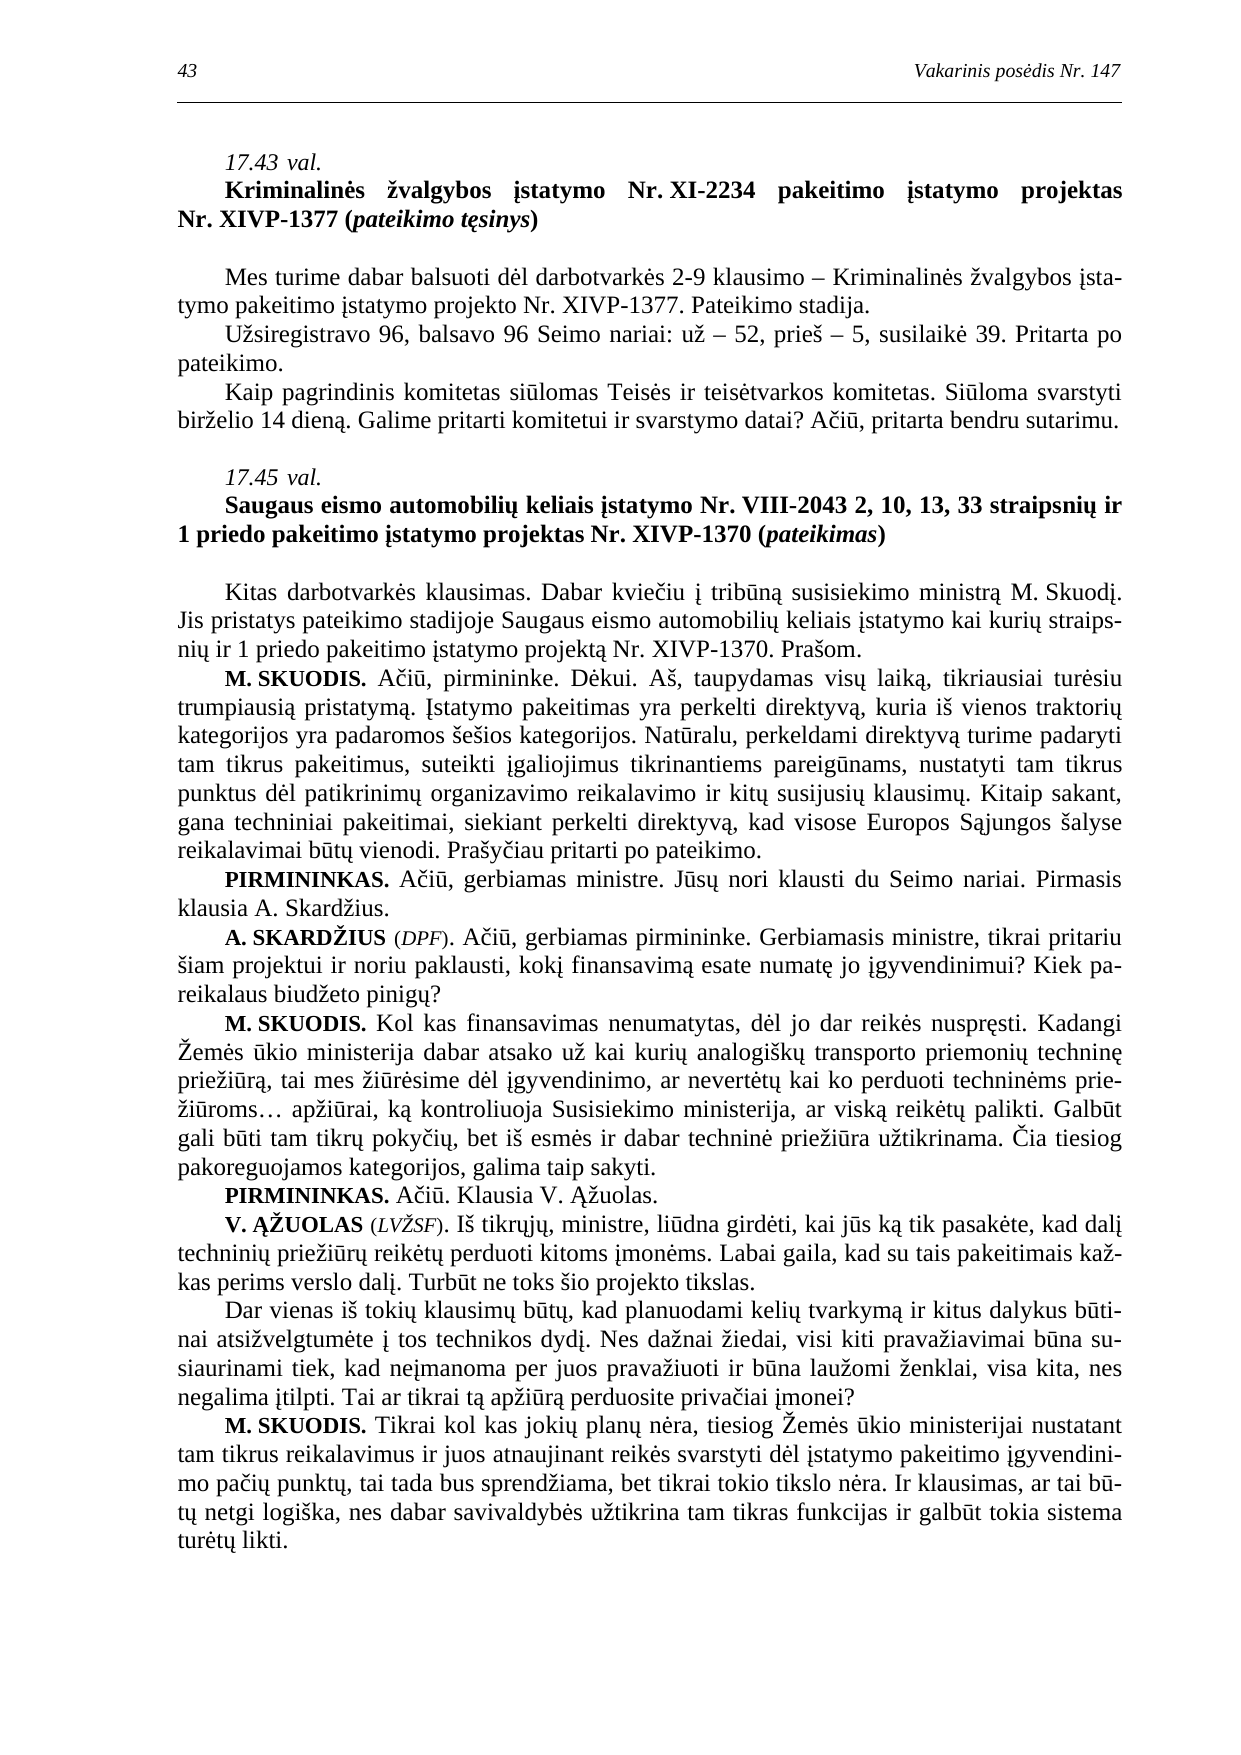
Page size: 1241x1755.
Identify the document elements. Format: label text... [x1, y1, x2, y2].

text M. SKUODIS. Kol kas fi­nan­sa­vi­mas ne­nu­ma­ty­tas, dėl jo dar rei­kės nu­spręs­ti. Ka­dan­gi Že­mės ūkio mi­nis­te­ri­ja da­bar at­sa­ko už kai ku­rių ana­lo­giš­kų trans­por­to prie­mo­nių tech­ni­nę prie­žiū­rą, tai mes žiū­rė­si­me dėl įgy­ven­di­ni­mo, ar ne­ver­tė­tų kai ko per­duo­ti tech­ni­nėms prie­žiū­roms… ap­žiū­rai, ką kon­tro­liuo­ja Su­si­sie­ki­mo mi­nis­te­ri­ja, ar vis­ką rei­kė­tų pa­lik­ti. Gal­būt ga­li bū­ti tam tik­rų po­ky­čių, bet iš es­mės ir da­bar tech­ni­nė prie­žiū­ra už­tik­ri­na­ma. Čia tie­siog pa­ko­re­guo­ja­mos ka­te­go­ri­jos, ga­li­ma taip sa­ky­ti. [177, 1008, 1122, 1180]
text Ki­tas dar­bo­tvarkės klau­si­mas. Da­bar kvie­čiu į tri­bū­ną su­si­sie­ki­mo mi­nist­rą M. Skuo­dį. Jis pri­sta­tys pa­tei­ki­mo sta­di­jo­je Sau­gaus eis­mo au­to­mo­bi­lių ke­liais įsta­ty­mo kai ku­rių straips­nių ir 1 prie­do pa­kei­ti­mo įsta­ty­mo pro­jek­tą Nr. XIVP-1370. Pra­šom. [177, 577, 1122, 663]
text Kri­mi­na­li­nės žval­gy­bos įsta­ty­mo Nr. XI-2234 pa­kei­ti­mo įsta­ty­mo pro­jek­tas Nr. XIVP-1377 (pa­tei­ki­mo tę­si­nys) [177, 175, 1122, 233]
text 17.43 val. [224, 148, 1122, 175]
text M. SKUODIS. Tik­rai kol kas jo­kių pla­nų nė­ra, tie­siog Že­mės ūkio mi­nis­te­ri­jai nu­sta­tant tam tik­rus rei­ka­la­vi­mus ir juos at­nau­ji­nant rei­kės svars­ty­ti dėl įsta­ty­mo pa­kei­ti­mo įgy­ven­di­ni­mo pa­čių punk­tų, tai ta­da bus spren­džia­ma, bet tik­rai to­kio tiks­lo nė­ra. Ir klau­si­mas, ar tai bū­tų net­gi lo­giš­ka, nes da­bar sa­vi­val­dy­bės už­tik­ri­na tam tik­ras funk­ci­jas ir gal­būt to­kia sis­te­ma tu­rė­tų lik­ti. [177, 1410, 1122, 1554]
text Už­si­re­gist­ra­vo 96, bal­sa­vo 96 Sei­mo na­riai: už – 52, prieš – 5, su­si­lai­kė 39. Pri­tar­ta po pa­tei­ki­mo. [177, 319, 1122, 377]
text Mes tu­ri­me da­bar bal­suo­ti dėl dar­bo­tvarkės 2-9 klau­si­mo – Kri­mi­na­li­nės žval­gy­bos įsta­ty­mo pa­kei­ti­mo įsta­ty­mo pro­jek­to Nr. XIVP-1377. Pa­tei­ki­mo sta­di­ja. [177, 262, 1122, 319]
text PIRMININKAS. Ačiū. Klau­sia V. Ąžuo­las. [177, 1180, 1122, 1209]
text PIRMININKAS. Ačiū, ger­bia­mas mi­nist­re. Jū­sų no­ri klaus­ti du Sei­mo na­riai. Pir­ma­sis klau­sia A. Skar­džius. [177, 864, 1122, 922]
text Sau­gaus eis­mo au­to­mo­bi­lių ke­liais įsta­ty­mo Nr. VIII-2043 2, 10, 13, 33 straips­nių ir 1 prie­do pa­kei­ti­mo įsta­ty­mo pro­jek­tas Nr. XIVP-1370 (pa­tei­ki­mas) [177, 490, 1122, 548]
text 17.45 val. [224, 463, 1122, 490]
text Dar vie­nas iš to­kių klau­si­mų bū­tų, kad pla­nuo­da­mi ke­lių tvar­ky­mą ir ki­tus da­ly­kus bū­ti­nai at­si­žvelg­tu­mė­te į tos tech­ni­kos dy­dį. Nes daž­nai žie­dai, vi­si ki­ti pra­va­žia­vi­mai bū­na su­siau­ri­na­mi tiek, kad ne­įma­no­ma per juos pra­va­žiuo­ti ir bū­na lau­žo­mi žen­klai, vi­sa ki­ta, nes ne­ga­li­ma įtilp­ti. Tai ar tik­rai tą ap­žiū­rą per­duo­si­te pri­va­čiai įmo­nei? [177, 1295, 1122, 1410]
text V. ĄŽUOLAS (LVŽSF). Iš tik­rų­jų, mi­nist­re, liūd­na gir­dė­ti, kai jūs ką tik pa­sa­kė­te, kad da­lį tech­ni­nių prie­žiū­rų rei­kė­tų per­duo­ti ki­toms įmo­nėms. La­bai gai­la, kad su tais pa­kei­ti­mais kaž­kas pe­rims ver­slo da­lį. Tur­būt ne toks šio pro­jek­to tiks­las. [177, 1209, 1122, 1295]
text M. SKUODIS. Ačiū, pir­mi­nin­ke. Dė­kui. Aš, tau­py­da­mas vi­sų lai­ką, tik­riau­siai tu­rė­siu trum­piau­sią pri­sta­ty­mą. Įsta­ty­mo pa­kei­ti­mas yra per­kel­ti di­rek­ty­vą, ku­ria iš vie­nos trak­to­rių ka­te­go­ri­jos yra pa­da­ro­mos še­šios ka­te­go­ri­jos. Na­tū­ra­lu, per­kel­da­mi di­rek­ty­vą tu­ri­me pa­da­ry­ti tam tik­rus pa­kei­ti­mus, su­teik­ti įga­lio­ji­mus tik­ri­nan­tiems pa­rei­gū­nams, nu­sta­ty­ti tam tik­rus punk­tus dėl pa­tik­ri­ni­mų or­ga­ni­za­vi­mo rei­ka­la­vi­mo ir ki­tų su­si­ju­sių klau­si­mų. Ki­taip sa­kant, ga­na tech­ni­niai pa­kei­ti­mai, sie­kiant per­kel­ti di­rek­ty­vą, kad vi­so­se Eu­ro­pos Są­jun­gos ša­ly­se rei­ka­la­vi­mai bū­tų vie­no­di. Pra­šy­čiau pri­tar­ti po pa­tei­ki­mo. [177, 663, 1122, 864]
text Kaip pa­grin­di­nis ko­mi­te­tas siū­lo­mas Tei­sės ir tei­sėt­var­kos ko­mi­te­tas. Siū­lo­ma svars­ty­ti bir­že­lio 14 die­ną. Ga­li­me pri­tar­ti ko­mi­te­tui ir svars­ty­mo da­tai? Ačiū, pri­tar­ta ben­dru su­ta­ri­mu. [177, 377, 1122, 434]
text A. SKARDŽIUS (DPF). Ačiū, ger­bia­mas pir­mi­nin­ke. Ger­bia­ma­sis mi­nist­re, tik­rai pri­ta­riu šiam pro­jek­tui ir no­riu pa­klaus­ti, ko­kį fi­nan­sa­vi­mą esa­te nu­ma­tę jo įgy­ven­di­ni­mui? Kiek pa­rei­ka­laus biu­dže­to pi­ni­gų? [177, 922, 1122, 1008]
